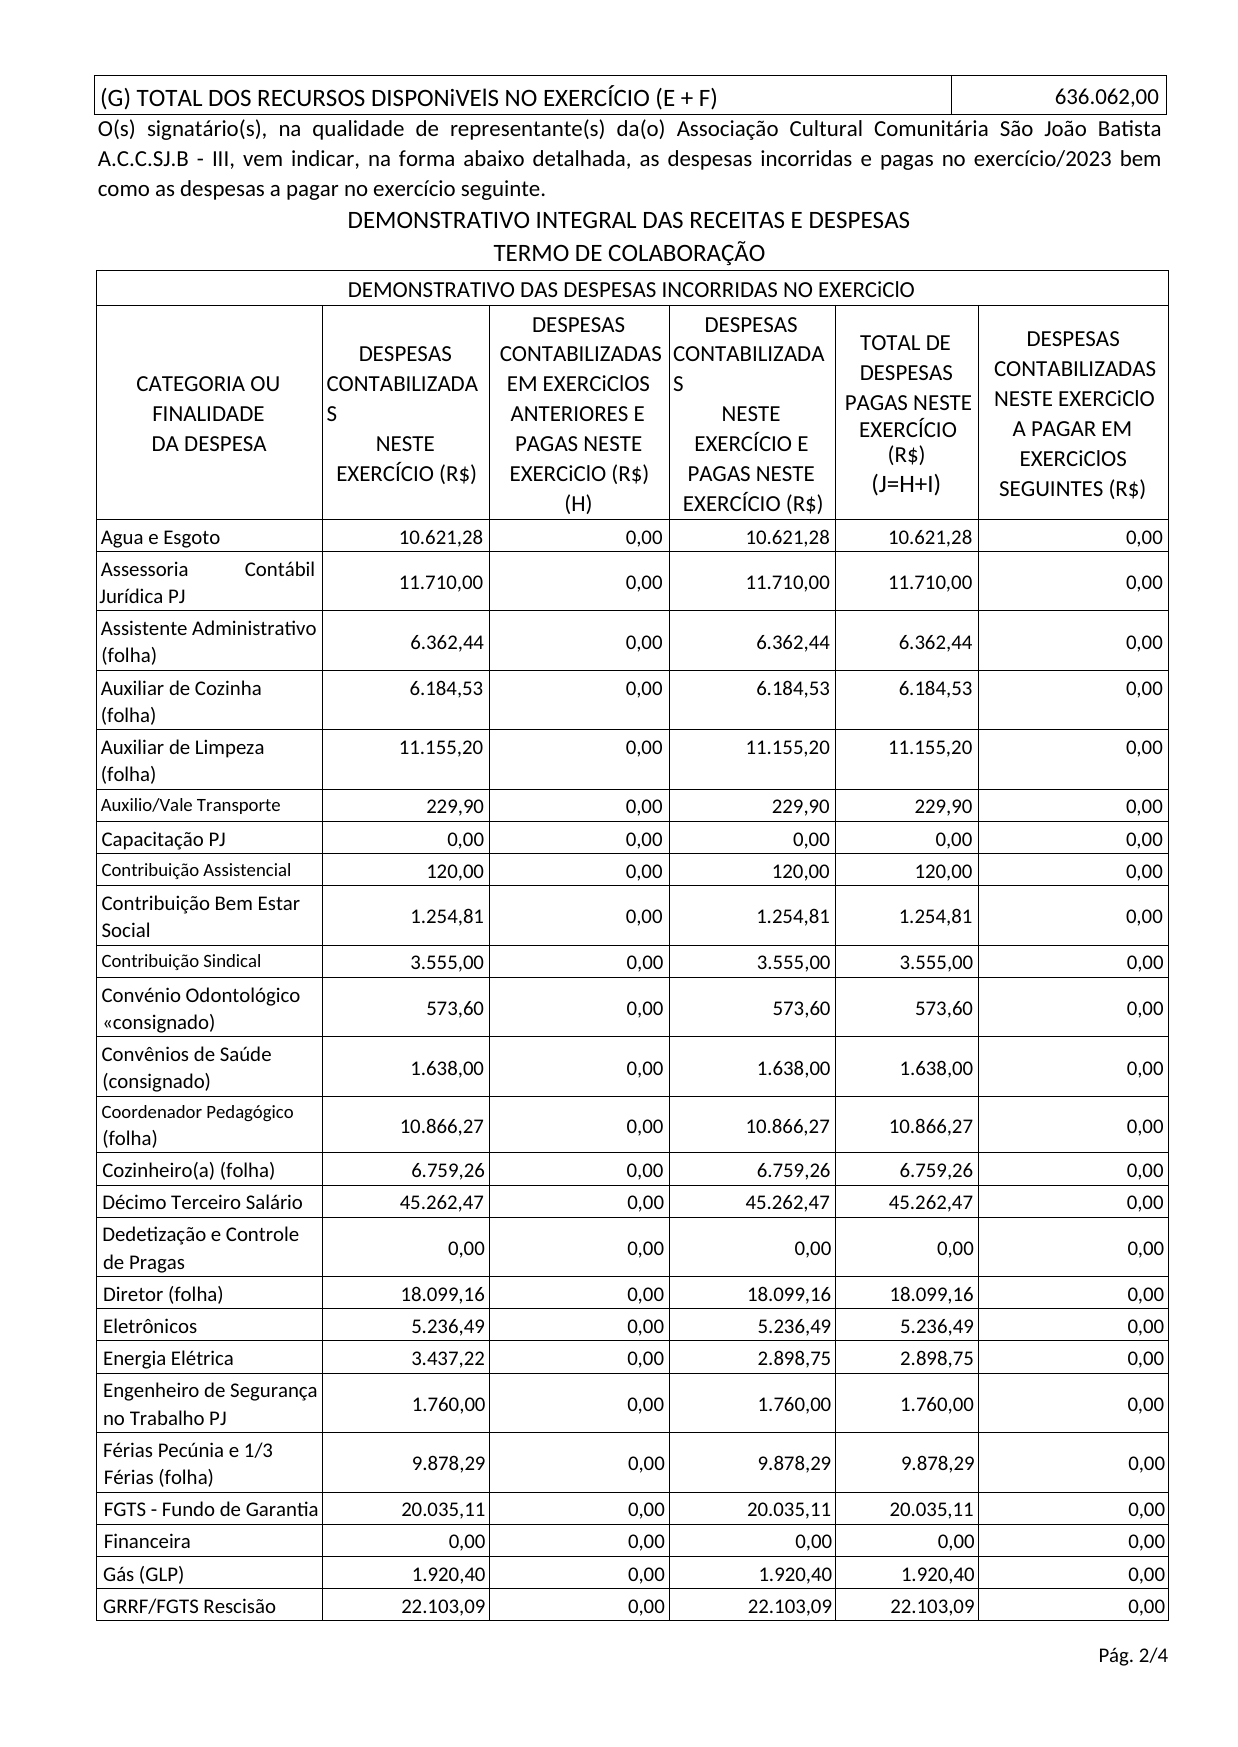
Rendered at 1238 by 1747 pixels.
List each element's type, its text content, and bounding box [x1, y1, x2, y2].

table_cell 1.638,00 [836, 1037, 978, 1096]
table_cell Auxilio/Vale Transporte [97, 790, 322, 821]
table_cell 0,00 [979, 1097, 1168, 1152]
table_cell 6.184,53 [836, 671, 978, 729]
table_cell 45.262,47 [323, 1186, 489, 1217]
table_cell 229,90 [323, 790, 489, 821]
table_cell Férias Pecúnia e 1/3 Férias (folha) [97, 1433, 322, 1491]
table_cell 0,00 [979, 1589, 1168, 1620]
table_cell 9.878,29 [323, 1433, 489, 1491]
text O(s) signatário(s), na qualidade de representante(s) da(o) Associação Cultural Comunitária São João Batista A.C.C.SJ.B - III, vem indicar, na forma abaixo detalhada, as despesas incorridas e pagas no exercício/2023 bem como as despesas a pagar no exercício seguinte. [98, 115, 1164, 202]
table_cell Eletrônicos [97, 1309, 322, 1340]
table_cell 0,00 [490, 1341, 669, 1373]
table_cell 0,00 [490, 1557, 669, 1588]
table_cell 0,00 [490, 1277, 669, 1308]
table_cell 6.362,44 [323, 611, 489, 670]
table_cell 0,00 [490, 1218, 669, 1276]
table_cell 1.638,00 [670, 1037, 835, 1096]
table_cell 0,00 [979, 886, 1168, 944]
table_cell 0,00 [670, 822, 835, 853]
table_cell 0,00 [836, 1218, 978, 1276]
table_cell Décimo Terceiro Salário [97, 1186, 322, 1217]
table_cell 0,00 [979, 1341, 1168, 1373]
table_cell 20.035,11 [670, 1493, 835, 1523]
table_cell Contribuição Assistencial [97, 854, 322, 885]
table_header DEMONSTRATIVO DAS DESPESAS INCORRIDAS NO EXERCiClO [97, 271, 1168, 305]
table_cell 5.236,49 [323, 1309, 489, 1340]
table_cell 1.254,81 [323, 886, 489, 944]
table_cell FGTS - Fundo de Garantia [97, 1493, 322, 1523]
table_cell 11.710,00 [836, 552, 978, 610]
table_cell 0,00 [979, 978, 1168, 1036]
table_cell Cozinheiro(a) (folha) [97, 1153, 322, 1184]
table_cell TOTAL DE DESPESAS PAGAS NESTE EXERCÍCIO (R$) (J=H+I) [836, 306, 978, 519]
table_cell Agua e Esgoto [97, 520, 322, 551]
table_cell Contribuição Sindical [97, 946, 322, 977]
table_cell 0,00 [979, 1374, 1168, 1432]
table_cell Convênios de Saúde (consignado) [97, 1037, 322, 1096]
table_cell Auxiliar de Limpeza (folha) [97, 730, 322, 788]
table_cell 6.759,26 [323, 1153, 489, 1184]
table_cell 0,00 [979, 854, 1168, 885]
table_cell Contribuição Bem Estar Social [97, 886, 322, 944]
table_cell 0,00 [490, 552, 669, 610]
table_cell 0,00 [490, 1037, 669, 1096]
table_cell 6.759,26 [670, 1153, 835, 1184]
table_cell 0,00 [979, 671, 1168, 729]
table_cell DESPESAS CONTABILIZADAS NESTE EXERCiClO A PAGAR EM EXERCiClOS SEGUINTES (R$) [979, 306, 1168, 519]
table_cell 0,00 [490, 1309, 669, 1340]
table_cell 0,00 [490, 790, 669, 821]
table_cell 6.362,44 [836, 611, 978, 670]
table_cell 0,00 [670, 1525, 835, 1556]
table_cell DESPESAS CONTABILIZADAS EM EXERCiClOS ANTERIORES E PAGAS NESTE EXERCiClO (R$) (H) [490, 306, 669, 519]
table_cell 11.155,20 [323, 730, 489, 788]
table_cell 0,00 [836, 1525, 978, 1556]
table_cell 0,00 [979, 730, 1168, 788]
table_cell 6.184,53 [323, 671, 489, 729]
table_cell 0,00 [490, 822, 669, 853]
table_cell Energia Elétrica [97, 1341, 322, 1373]
table_cell 0,00 [979, 1525, 1168, 1556]
table_cell 0,00 [979, 1277, 1168, 1308]
table_cell 0,00 [490, 520, 669, 551]
table_cell 0,00 [490, 1097, 669, 1152]
table_cell 10.866,27 [670, 1097, 835, 1152]
table_cell 6.184,53 [670, 671, 835, 729]
table_cell 1.254,81 [670, 886, 835, 944]
table_cell 0,00 [979, 1186, 1168, 1217]
table_cell 0,00 [490, 1153, 669, 1184]
table_cell 9.878,29 [670, 1433, 835, 1491]
table_cell Dedetização e Controle de Pragas [97, 1218, 322, 1276]
table_cell 0,00 [979, 611, 1168, 670]
table_cell 120,00 [323, 854, 489, 885]
table_cell 5.236,49 [836, 1309, 978, 1340]
table_cell 0,00 [979, 1218, 1168, 1276]
table_cell 0,00 [490, 1186, 669, 1217]
table_cell Coordenador Pedagógico (folha) [97, 1097, 322, 1152]
table_cell 10.621,28 [323, 520, 489, 551]
table_cell 2.898,75 [836, 1341, 978, 1373]
table_cell 1.920,40 [670, 1557, 835, 1588]
table_cell 20.035,11 [323, 1493, 489, 1523]
table_cell 6.362,44 [670, 611, 835, 670]
table_cell 11.710,00 [323, 552, 489, 610]
table_cell 0,00 [979, 1309, 1168, 1340]
table_cell 11.155,20 [836, 730, 978, 788]
table_cell Convénio Odontológico «consignado) [97, 978, 322, 1036]
table_cell 120,00 [836, 854, 978, 885]
table_cell 18.099,16 [670, 1277, 835, 1308]
text DEMONSTRATIVO INTEGRAL DAS RECEITAS E DESPESAS TERMO DE COLABORAÇÃO [314, 205, 944, 268]
table_cell 1.760,00 [836, 1374, 978, 1432]
table_cell Gás (GLP) [97, 1557, 322, 1588]
table_cell 3.437,22 [323, 1341, 489, 1373]
table_cell 0,00 [490, 730, 669, 788]
table_cell 0,00 [979, 1557, 1168, 1588]
table_cell DESPESAS CONTABILIZADAS NESTE EXERCÍCIO E PAGAS NESTE EXERCÍCIO (R$) [670, 306, 835, 519]
table_cell 11.155,20 [670, 730, 835, 788]
table_cell 0,00 [490, 1374, 669, 1432]
table_cell 5.236,49 [670, 1309, 835, 1340]
table_cell 10.621,28 [836, 520, 978, 551]
table_cell 9.878,29 [836, 1433, 978, 1491]
table_cell 0,00 [979, 1493, 1168, 1523]
table_cell (G) TOTAL DOS RECURSOS DISPONiVElS NO EXERCÍCIO (E + F) [95, 76, 951, 114]
table_cell 3.555,00 [670, 946, 835, 977]
table_cell GRRF/FGTS Rescisão [97, 1589, 322, 1620]
table_cell 0,00 [670, 1218, 835, 1276]
table_cell 0,00 [323, 822, 489, 853]
table_cell 10.866,27 [323, 1097, 489, 1152]
table_cell 22.103,09 [323, 1589, 489, 1620]
table_cell 0,00 [490, 946, 669, 977]
table_cell 0,00 [490, 1589, 669, 1620]
table_cell 0,00 [979, 1153, 1168, 1184]
table_cell Engenheiro de Segurança no Trabalho PJ [97, 1374, 322, 1432]
table_cell Assessoria Contábil Jurídica PJ [97, 552, 322, 610]
table_cell 3.555,00 [323, 946, 489, 977]
table_cell 0,00 [490, 1493, 669, 1523]
table_cell 1.760,00 [670, 1374, 835, 1432]
table_cell 0,00 [490, 611, 669, 670]
table_cell 0,00 [979, 1433, 1168, 1491]
table_cell 0,00 [490, 1433, 669, 1491]
table_cell Assistente Administrativo (folha) [97, 611, 322, 670]
table_cell 10.621,28 [670, 520, 835, 551]
table_cell 0,00 [490, 1525, 669, 1556]
table_cell 636.062,00 [952, 76, 1166, 114]
table_cell 229,90 [670, 790, 835, 821]
table_cell 2.898,75 [670, 1341, 835, 1373]
table_cell 45.262,47 [670, 1186, 835, 1217]
table_cell 1.760,00 [323, 1374, 489, 1432]
table_cell 1.920,40 [836, 1557, 978, 1588]
table_cell CATEGORIA OU FINALIDADE DA DESPESA [97, 306, 322, 519]
table_cell 0,00 [836, 822, 978, 853]
table_cell 0,00 [979, 520, 1168, 551]
table_cell 11.710,00 [670, 552, 835, 610]
table_cell 10.866,27 [836, 1097, 978, 1152]
table_cell 229,90 [836, 790, 978, 821]
table_cell 18.099,16 [836, 1277, 978, 1308]
table_cell DESPESAS CONTABILIZADAS NESTE EXERCÍCIO (R$) [323, 306, 489, 519]
table_cell 0,00 [979, 946, 1168, 977]
table_cell 0,00 [490, 854, 669, 885]
table_cell 6.759,26 [836, 1153, 978, 1184]
table_cell Auxiliar de Cozinha (folha) [97, 671, 322, 729]
table_cell 573,60 [836, 978, 978, 1036]
table_cell Diretor (folha) [97, 1277, 322, 1308]
table_cell 0,00 [490, 978, 669, 1036]
table_cell Financeira [97, 1525, 322, 1556]
table_cell 0,00 [323, 1218, 489, 1276]
table_cell 22.103,09 [836, 1589, 978, 1620]
table_cell 22.103,09 [670, 1589, 835, 1620]
table_cell Capacitação PJ [97, 822, 322, 853]
table_cell 1.638,00 [323, 1037, 489, 1096]
table_cell 0,00 [979, 790, 1168, 821]
table_cell 20.035,11 [836, 1493, 978, 1523]
table_cell 0,00 [979, 552, 1168, 610]
table_cell 18.099,16 [323, 1277, 489, 1308]
table_cell 120,00 [670, 854, 835, 885]
table_cell 0,00 [979, 1037, 1168, 1096]
table_cell 1.920,40 [323, 1557, 489, 1588]
table_cell 45.262,47 [836, 1186, 978, 1217]
table_cell 573,60 [670, 978, 835, 1036]
table_cell 3.555,00 [836, 946, 978, 977]
table_cell 0,00 [490, 671, 669, 729]
table_cell 0,00 [323, 1525, 489, 1556]
table_cell 0,00 [490, 886, 669, 944]
table_cell 1.254,81 [836, 886, 978, 944]
table_cell 0,00 [979, 822, 1168, 853]
table_cell 573,60 [323, 978, 489, 1036]
